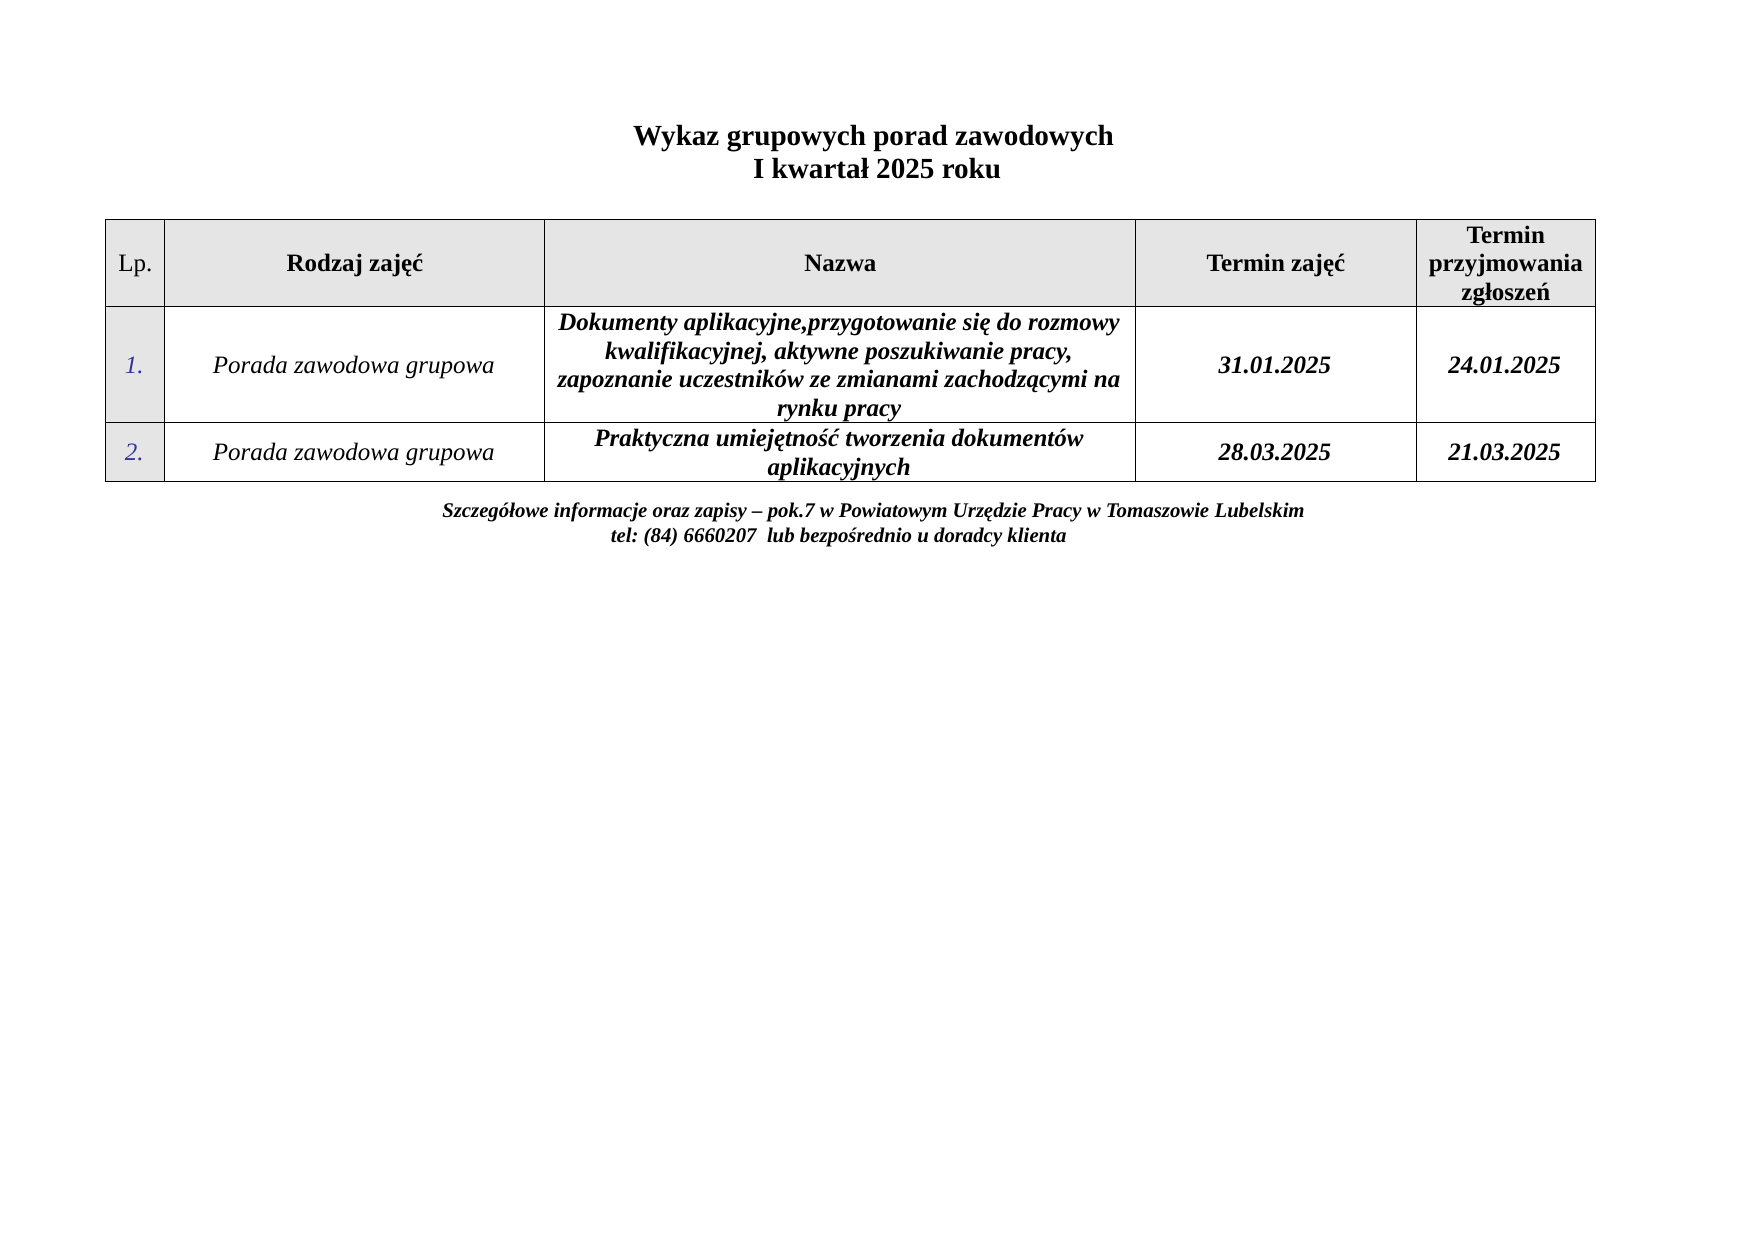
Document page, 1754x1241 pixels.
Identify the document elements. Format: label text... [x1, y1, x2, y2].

table_cell Praktyczna umiejętność tworzenia dokumentów aplikacyjnych [545, 423, 1135, 481]
table_cell 1. [106, 307, 164, 422]
table_cell Porada zawodowa grupowa [165, 423, 544, 481]
table_header Nazwa [545, 220, 1135, 306]
text Szczegółowe informacje oraz zapisy – pok.7 w Powiatowym Urzędzie Pracy w Tomaszowie Lubelskim tel: (84) 6660207 lub bezpośrednio u doradcy klienta [118, 494, 1636, 547]
table_header Lp. [106, 220, 164, 306]
table_cell 24.01.2025 [1417, 307, 1595, 422]
table_cell 2. [106, 423, 164, 481]
table_cell 28.03.2025 [1136, 423, 1416, 481]
table_cell Porada zawodowa grupowa [165, 307, 544, 422]
table_header Termin zajęć [1136, 220, 1416, 306]
text I kwartał 2025 roku [118, 152, 1636, 185]
table_cell 31.01.2025 [1136, 307, 1416, 422]
table_header Rodzaj zajęć [165, 220, 544, 306]
table_header Termin przyjmowania zgłoszeń [1417, 220, 1595, 306]
table_cell Dokumenty aplikacyjne,przygotowanie się do rozmowy kwalifikacyjnej, aktywne poszukiwanie pracy, zapoznanie uczestników ze zmianami zachodzącymi na rynku pracy [545, 307, 1135, 422]
table_cell 21.03.2025 [1417, 423, 1595, 481]
text Wykaz grupowych porad zawodowych [118, 118, 1636, 152]
